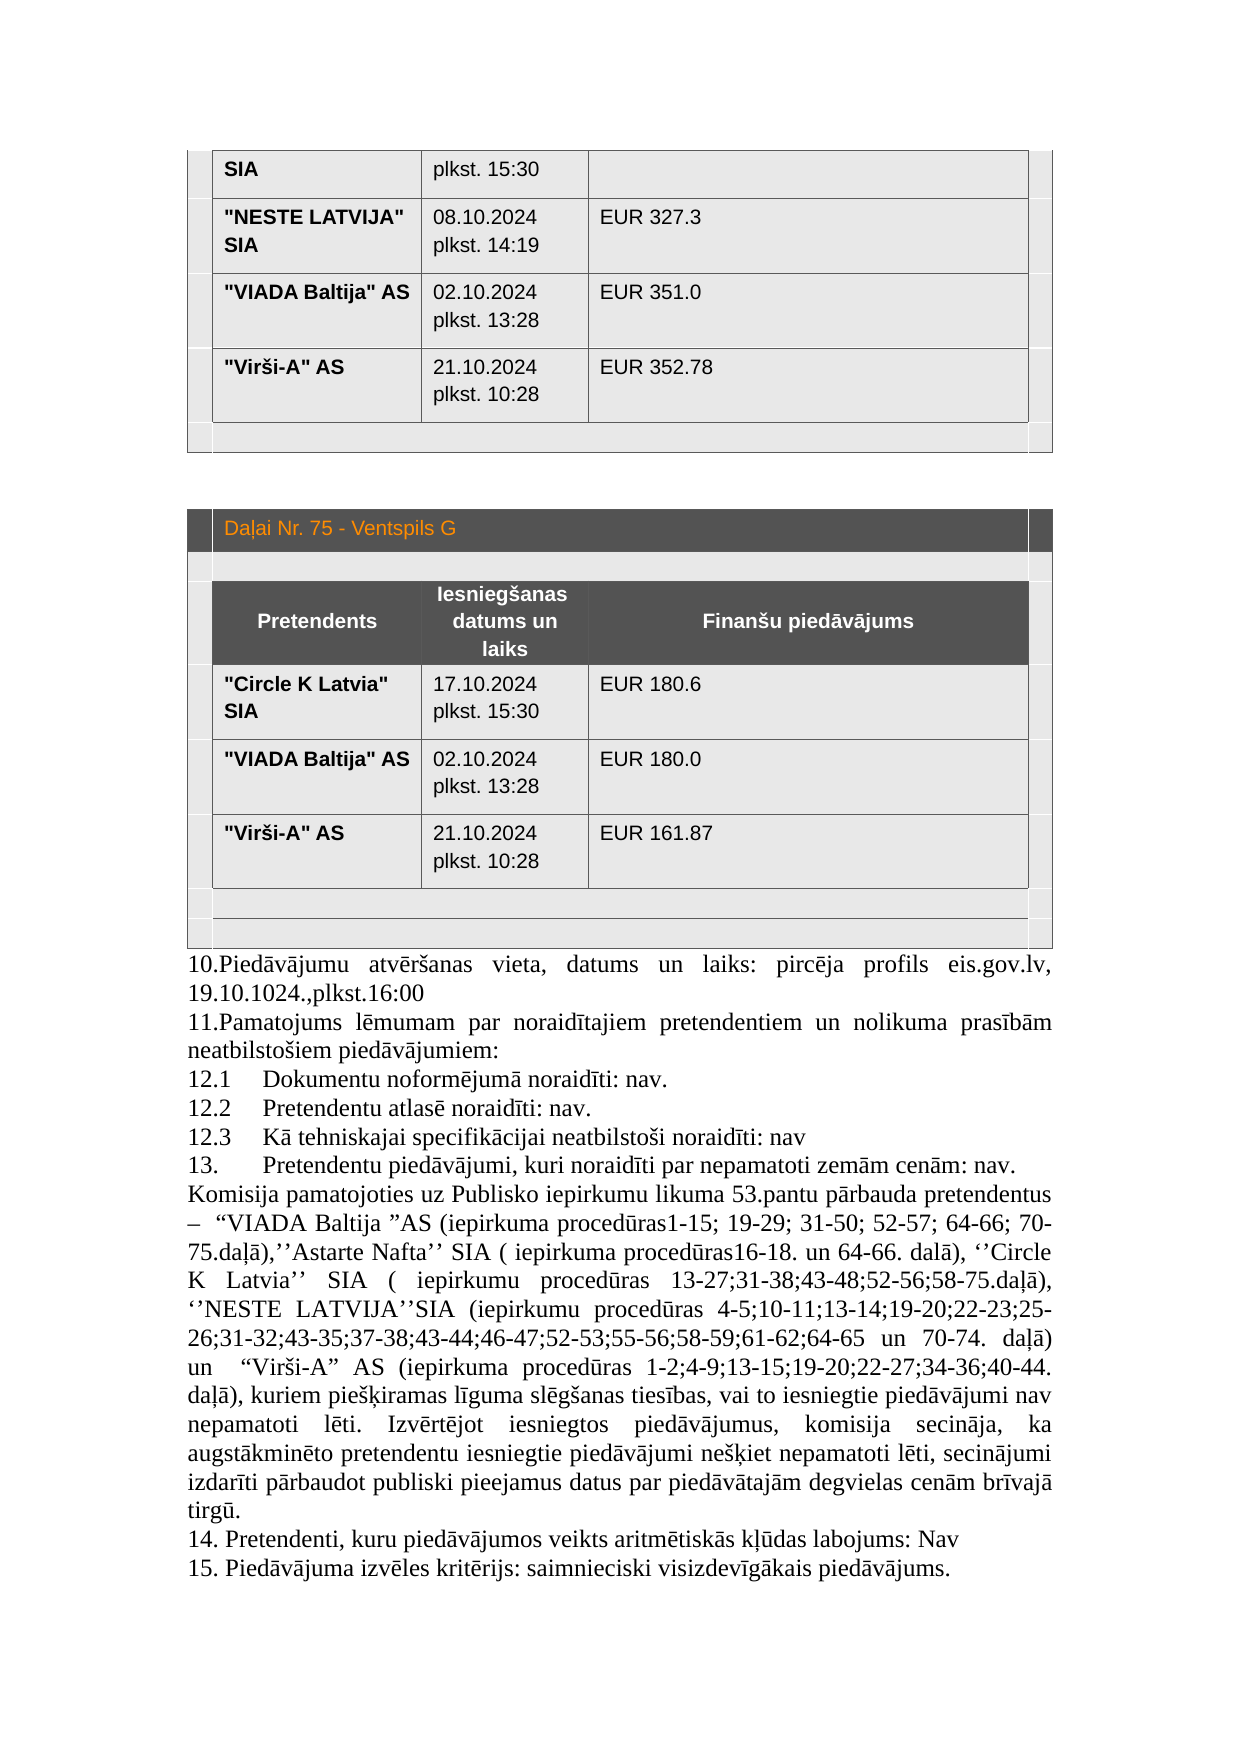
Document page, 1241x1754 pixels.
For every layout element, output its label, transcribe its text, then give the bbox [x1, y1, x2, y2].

table_cell [188, 349, 212, 422]
table_cell 21.10.2024 plkst. 10:28 [422, 349, 588, 422]
text 12.2 Pretendentu atlasē noraidīti: nav. [187, 1093, 1053, 1122]
table_cell "Virši-A" AS [213, 349, 421, 422]
table_header [1029, 510, 1052, 551]
table_cell EUR 352.78 [589, 349, 1028, 422]
table_cell [188, 889, 212, 918]
table_cell 21.10.2024 plkst. 10:28 [422, 815, 588, 888]
table_cell [1029, 740, 1052, 814]
table_cell [188, 665, 212, 739]
table_cell [188, 274, 212, 347]
table_cell [188, 423, 212, 452]
text 12.1 Dokumentu noformējumā noraidīti: nav. [187, 1064, 1053, 1093]
table_cell [1029, 665, 1052, 739]
table_cell [1029, 889, 1052, 918]
table_cell EUR 161.87 [589, 815, 1028, 888]
table_cell 02.10.2024 plkst. 13:28 [422, 274, 588, 347]
table_cell "Circle K Latvia" SIA [213, 665, 421, 739]
table_cell [188, 919, 212, 948]
table_cell [188, 740, 212, 814]
table_cell [1029, 151, 1052, 198]
text 10.Piedāvājumu atvēršanas vieta, datums un laiks: pircēja profils eis.gov.lv, 19.10.1024.,plkst.16:00 [187, 949, 1053, 1007]
table_cell [188, 582, 212, 664]
table_cell "Virši-A" AS [213, 815, 421, 888]
table_header [188, 510, 212, 551]
table_cell EUR 351.0 [589, 274, 1028, 347]
table_cell [188, 199, 212, 273]
text 14. Pretendenti, kuru piedāvājumos veikts aritmētiskās kļūdas labojums: Nav [187, 1524, 1053, 1553]
text 11.Pamatojums lēmumam par noraidītajiem pretendentiem un nolikuma prasībām neatbilstošiem piedāvājumiem: [187, 1007, 1053, 1064]
table_cell [213, 423, 1028, 452]
text 15. Piedāvājuma izvēles kritērijs: saimnieciski visizdevīgākais piedāvājums. [187, 1553, 1053, 1582]
table_cell [1029, 919, 1052, 948]
table_cell 02.10.2024 plkst. 13:28 [422, 740, 588, 814]
table_cell plkst. 15:30 [422, 151, 588, 198]
table_cell [188, 815, 212, 888]
table_header Daļai Nr. 75 - Ventspils G [213, 510, 1028, 551]
text Komisija pamatojoties uz Publisko iepirkumu likuma 53.pantu pārbauda pretendentus – “VIADA Baltija ”AS (iepirkuma procedūras1-15; 19-29; 31-50; 52-57; 64-66; 70-75.daļā),’’Astarte Nafta’’ SIA ( iepirkuma procedūras16-18. un 64-66. dalā), ‘’Circle K Latvia’’ SIA ( iepirkumu procedūras 13-27;31-38;43-48;52-56;58-75.daļā), ‘’NESTE LATVIJA’’SIA (iepirkumu procedūras 4-5;10-11;13-14;19-20;22-23;25-26;31-32;43-35;37-38;43-44;46-47;52-53;55-56;58-59;61-62;64-65 un 70-74. daļā) un “Virši-A” AS (iepirkuma procedūras 1-2;4-9;13-15;19-20;22-27;34-36;40-44. daļā), kuriem piešķiramas līguma slēgšanas tiesības, vai to iesniegtie piedāvājumi nav nepamatoti lēti. Izvērtējot iesniegtos piedāvājumus, komisija secināja, ka augstākminēto pretendentu iesniegtie piedāvājumi nešķiet nepamatoti lēti, secinājumi izdarīti pārbaudot publiski pieejamus datus par piedāvātajām degvielas cenām brīvajā tirgū. [187, 1179, 1053, 1524]
table_cell [213, 552, 1028, 581]
text 13. Pretendentu piedāvājumi, kuri noraidīti par nepamatoti zemām cenām: nav. [187, 1151, 1053, 1179]
table_cell Pretendents [213, 582, 421, 664]
table_cell [188, 151, 212, 198]
table_cell EUR 180.6 [589, 665, 1028, 739]
table_cell [1029, 349, 1052, 422]
table_cell Iesniegšanas datums un laiks [422, 582, 588, 664]
table_cell [1029, 423, 1052, 452]
table_cell "NESTE LATVIJA" SIA [213, 199, 421, 273]
table_cell [589, 151, 1028, 198]
table_cell [1029, 552, 1052, 581]
table_cell [1029, 582, 1052, 664]
table_cell 08.10.2024 plkst. 14:19 [422, 199, 588, 273]
table_cell EUR 327.3 [589, 199, 1028, 273]
table_cell [213, 919, 1028, 948]
table_cell EUR 180.0 [589, 740, 1028, 814]
table_cell Finanšu piedāvājums [589, 582, 1028, 664]
table_cell "VIADA Baltija" AS [213, 740, 421, 814]
text 12.3 Kā tehniskajai specifikācijai neatbilstoši noraidīti: nav [187, 1122, 1053, 1151]
table_cell [213, 889, 1028, 918]
table_cell SIA [213, 151, 421, 198]
table_cell [1029, 274, 1052, 347]
table_cell [1029, 199, 1052, 273]
table_cell [1029, 815, 1052, 888]
table_cell [188, 552, 212, 581]
table_cell "VIADA Baltija" AS [213, 274, 421, 347]
table_cell 17.10.2024 plkst. 15:30 [422, 665, 588, 739]
